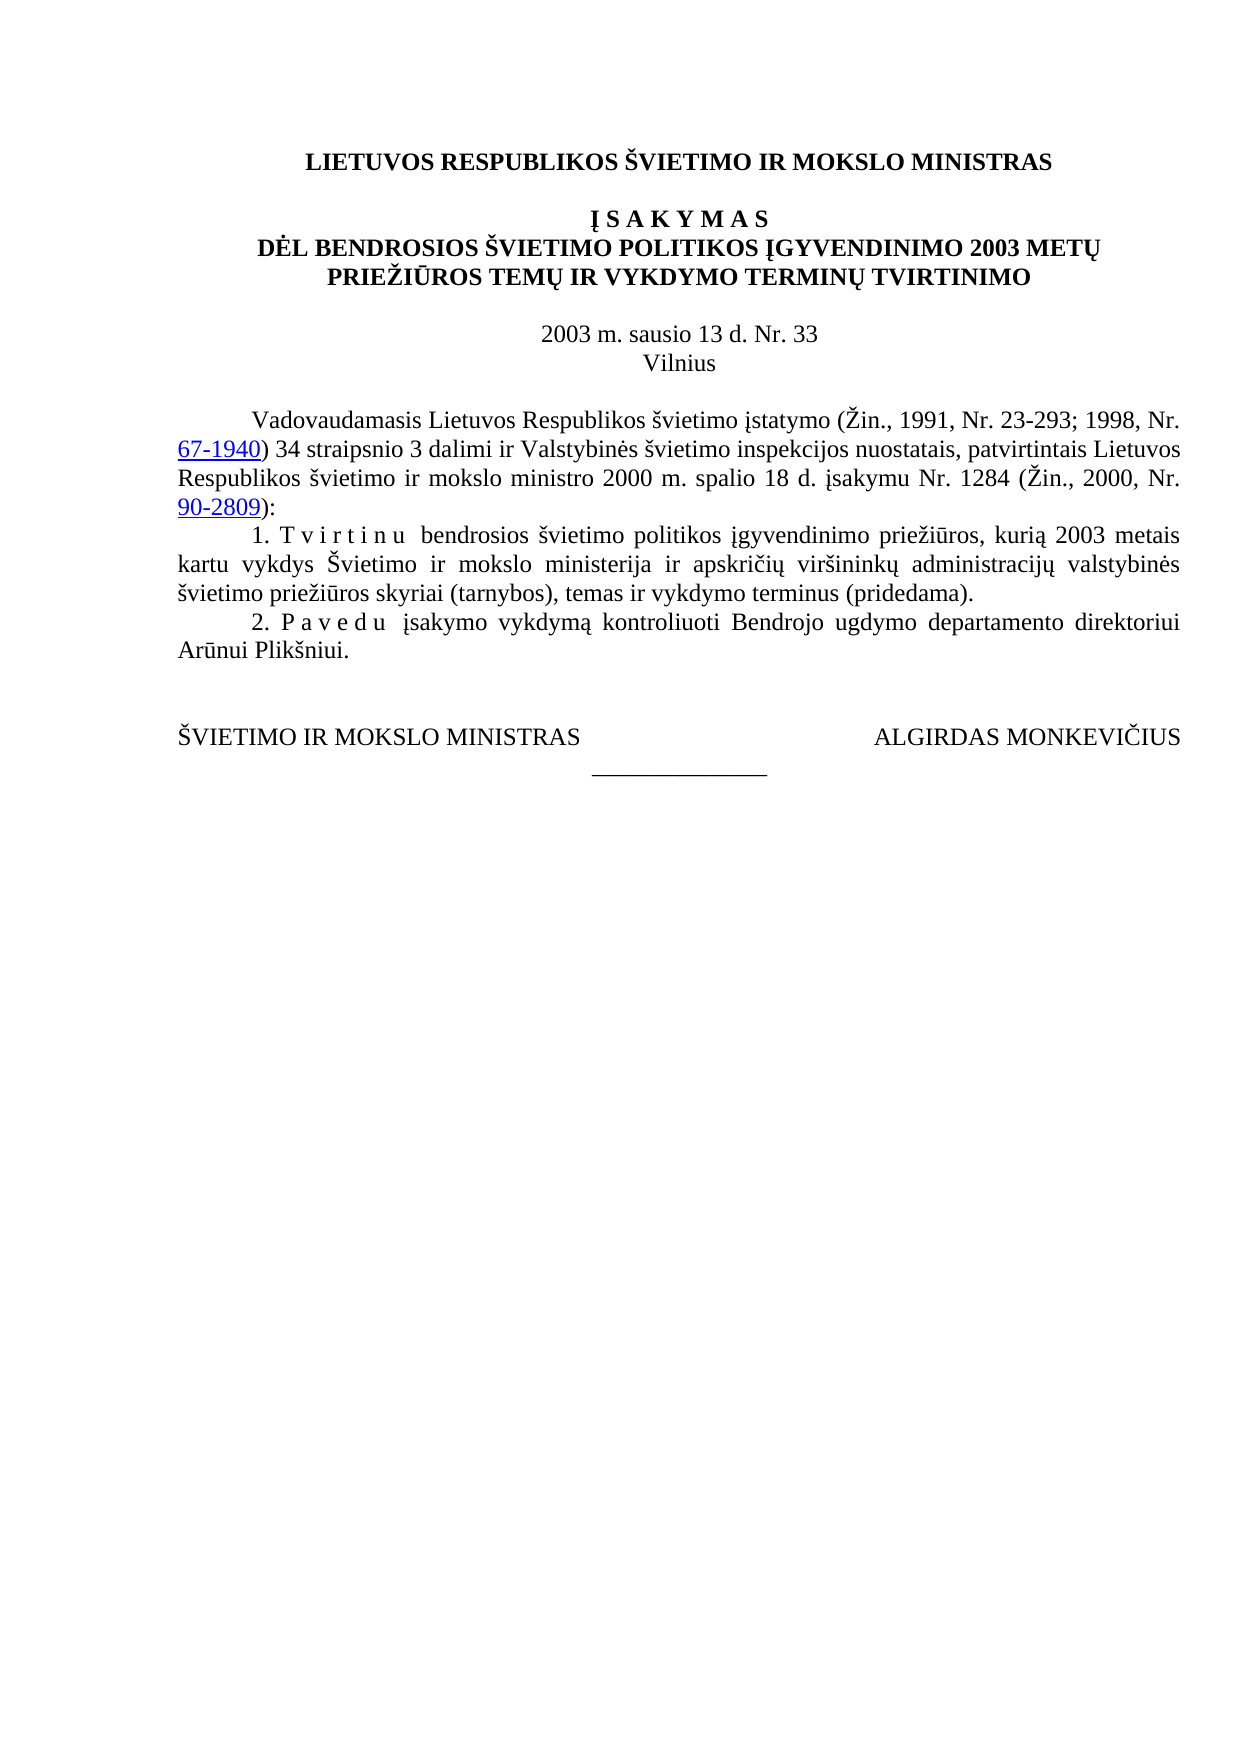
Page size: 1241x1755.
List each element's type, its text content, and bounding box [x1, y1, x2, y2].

text ______________ [177, 751, 1181, 779]
text 2003 m. sausio 13 d. Nr. 33 [177, 319, 1181, 348]
text Į S A K Y M A S [177, 204, 1181, 233]
text DĖL BENDROSIOS ŠVIETIMO POLITIKOS ĮGYVENDINIMO 2003 METŲ PRIEŽIŪROS TEMŲ IR VYKDYMO TERMINŲ TVIRTINIMO [177, 233, 1181, 291]
text 1. Tvirtinu bendrosios švietimo politikos įgyvendinimo priežiūros, kurią 2003 metais kartu vykdys Švietimo ir mokslo ministerija ir apskričių viršininkų administracijų valstybinės švietimo priežiūros skyriai (tarnybos), temas ir vykdymo terminus (pridedama). [177, 521, 1181, 607]
text Vilnius [177, 348, 1181, 377]
text Vadovaudamasis Lietuvos Respublikos švietimo įstatymo (Žin., 1991, Nr. 23-293; 1998, Nr. 67-1940) 34 straipsnio 3 dalimi ir Valstybinės švietimo inspekcijos nuostatais, patvirtintais Lietuvos Respublikos švietimo ir mokslo ministro 2000 m. spalio 18 d. įsakymu Nr. 1284 (Žin., 2000, Nr. 90-2809): [177, 406, 1181, 521]
text ŠVIETIMO IR MOKSLO Ministras Algirdas Monkevičius [177, 722, 1181, 751]
text 2. Pavedu įsakymo vykdymą kontroliuoti Bendrojo ugdymo departamento direktoriui Arūnui Plikšniui. [177, 607, 1181, 664]
text LIETUVOS RESPUBLIKOS ŠVIETIMO IR MOKSLO MINISTRAS [177, 147, 1181, 176]
